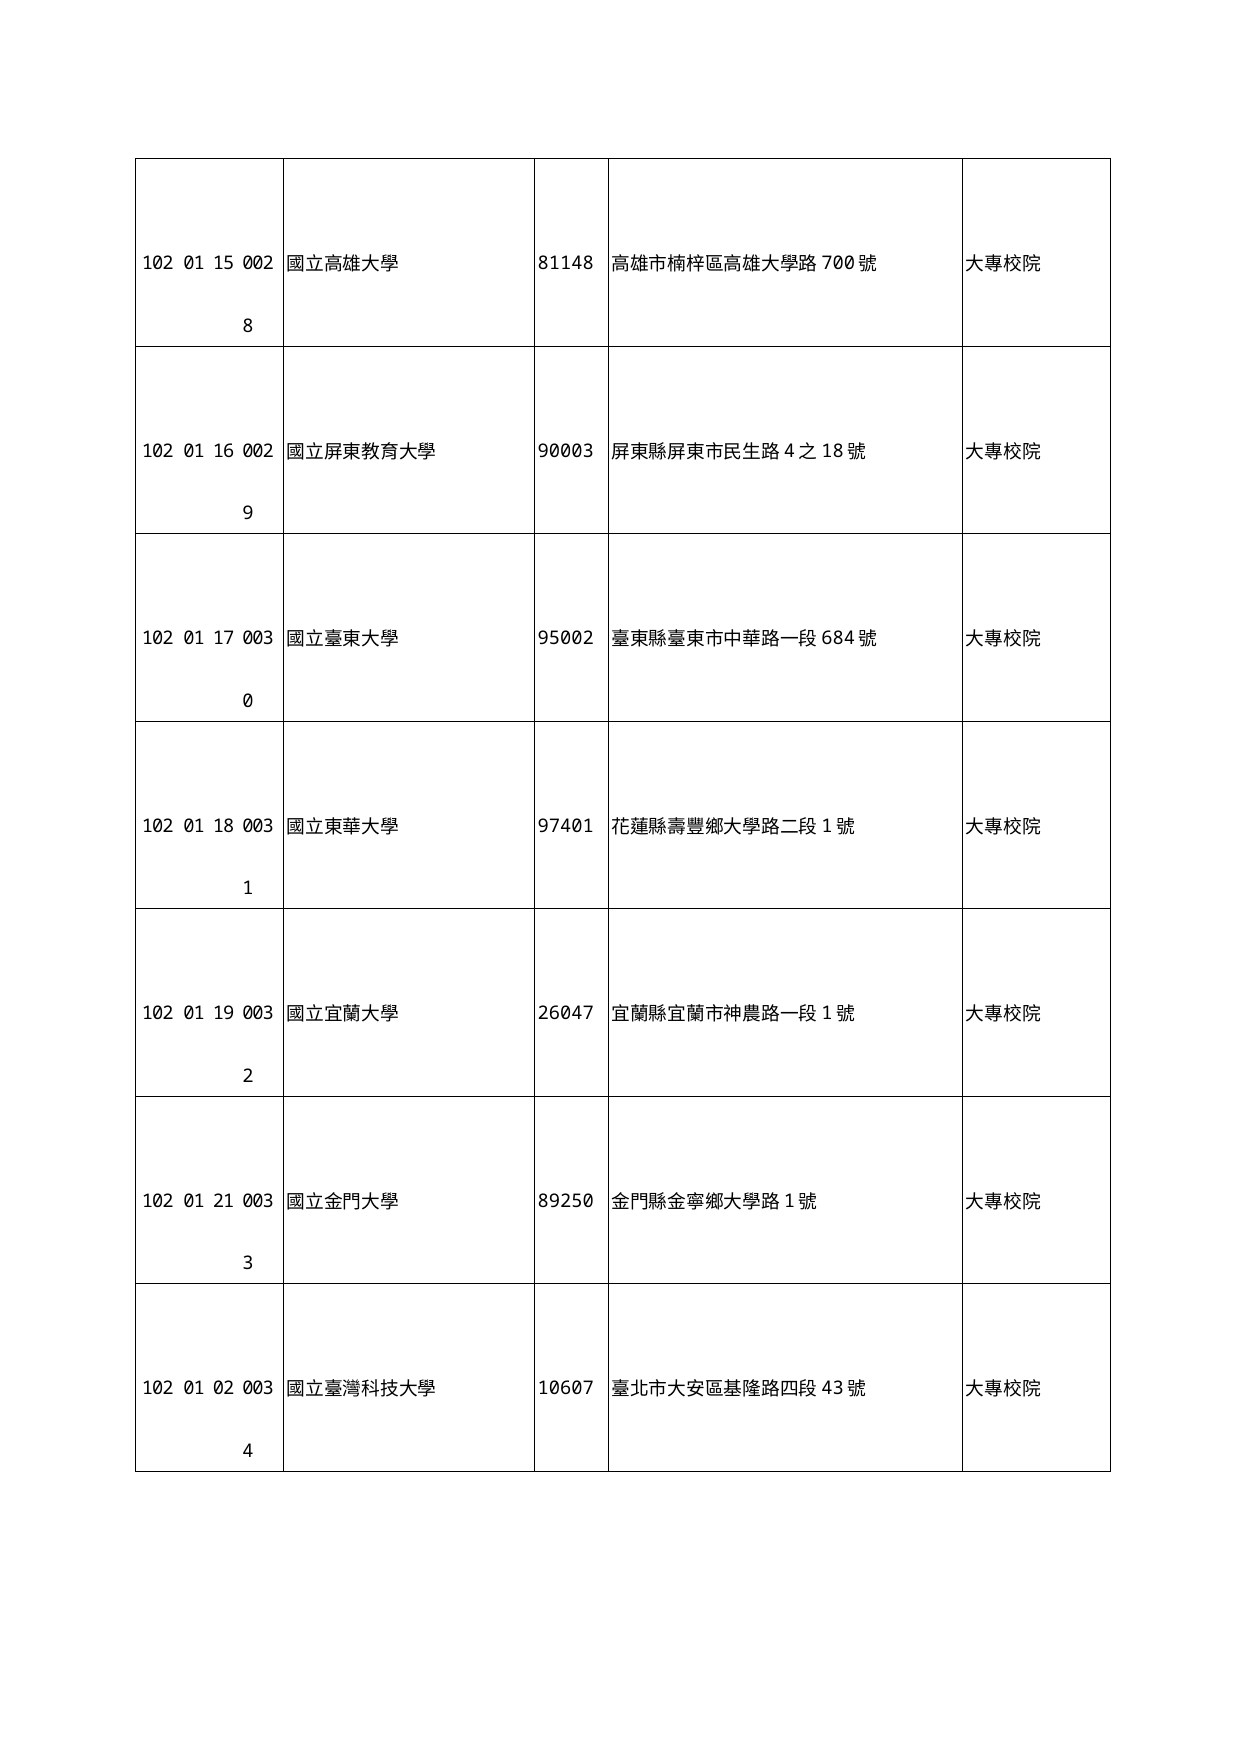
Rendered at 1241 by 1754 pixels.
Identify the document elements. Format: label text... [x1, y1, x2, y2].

table_cell 18 [210, 722, 239, 908]
table_cell 花蓮縣壽豐鄉大學路二段1號 [609, 722, 962, 908]
table_cell 大專校院 [963, 722, 1110, 908]
table_cell 15 [210, 159, 239, 346]
table_cell 16 [210, 347, 239, 533]
table_cell 97401 [535, 722, 608, 908]
table_cell 金門縣金寧鄉大學路1號 [609, 1097, 962, 1283]
table_cell 10607 [535, 1284, 608, 1471]
table_cell 01 [180, 534, 210, 721]
table_cell 0033 [239, 1097, 283, 1283]
table_cell 國立臺灣科技大學 [284, 1284, 534, 1471]
table_cell 0031 [239, 722, 283, 908]
table_cell 臺東縣臺東市中華路一段684號 [609, 534, 962, 721]
table_cell 大專校院 [963, 159, 1110, 346]
table_cell 臺北市大安區基隆路四段43號 [609, 1284, 962, 1471]
table_cell 國立宜蘭大學 [284, 909, 534, 1096]
table_cell 89250 [535, 1097, 608, 1283]
table_cell 0029 [239, 347, 283, 533]
table_cell 國立金門大學 [284, 1097, 534, 1283]
table_cell 大專校院 [963, 909, 1110, 1096]
table_cell 0030 [239, 534, 283, 721]
table_cell 宜蘭縣宜蘭市神農路一段1號 [609, 909, 962, 1096]
table_cell 大專校院 [963, 1097, 1110, 1283]
table_cell 國立屏東教育大學 [284, 347, 534, 533]
table_cell 屏東縣屏東市民生路4之18號 [609, 347, 962, 533]
table_cell 0028 [239, 159, 283, 346]
table_cell 17 [210, 534, 239, 721]
table_cell 21 [210, 1097, 239, 1283]
table_cell 102 [136, 909, 180, 1096]
table_cell 國立高雄大學 [284, 159, 534, 346]
table_cell 102 [136, 1284, 180, 1471]
table_cell 01 [180, 1284, 210, 1471]
table_cell 95002 [535, 534, 608, 721]
table_cell 高雄市楠梓區高雄大學路700號 [609, 159, 962, 346]
table_cell 大專校院 [963, 534, 1110, 721]
table_cell 01 [180, 159, 210, 346]
table_cell 0032 [239, 909, 283, 1096]
table_cell 0034 [239, 1284, 283, 1471]
table_cell 90003 [535, 347, 608, 533]
table_cell 81148 [535, 159, 608, 346]
table_cell 國立東華大學 [284, 722, 534, 908]
table_cell 102 [136, 159, 180, 346]
table_cell 01 [180, 347, 210, 533]
table_cell 102 [136, 347, 180, 533]
table_cell 102 [136, 1097, 180, 1283]
table_cell 102 [136, 722, 180, 908]
table_cell 01 [180, 1097, 210, 1283]
table_cell 大專校院 [963, 347, 1110, 533]
table_cell 大專校院 [963, 1284, 1110, 1471]
table_cell 102 [136, 534, 180, 721]
table_cell 02 [210, 1284, 239, 1471]
table_cell 19 [210, 909, 239, 1096]
table_cell 26047 [535, 909, 608, 1096]
table_cell 01 [180, 722, 210, 908]
table_cell 01 [180, 909, 210, 1096]
table_cell 國立臺東大學 [284, 534, 534, 721]
